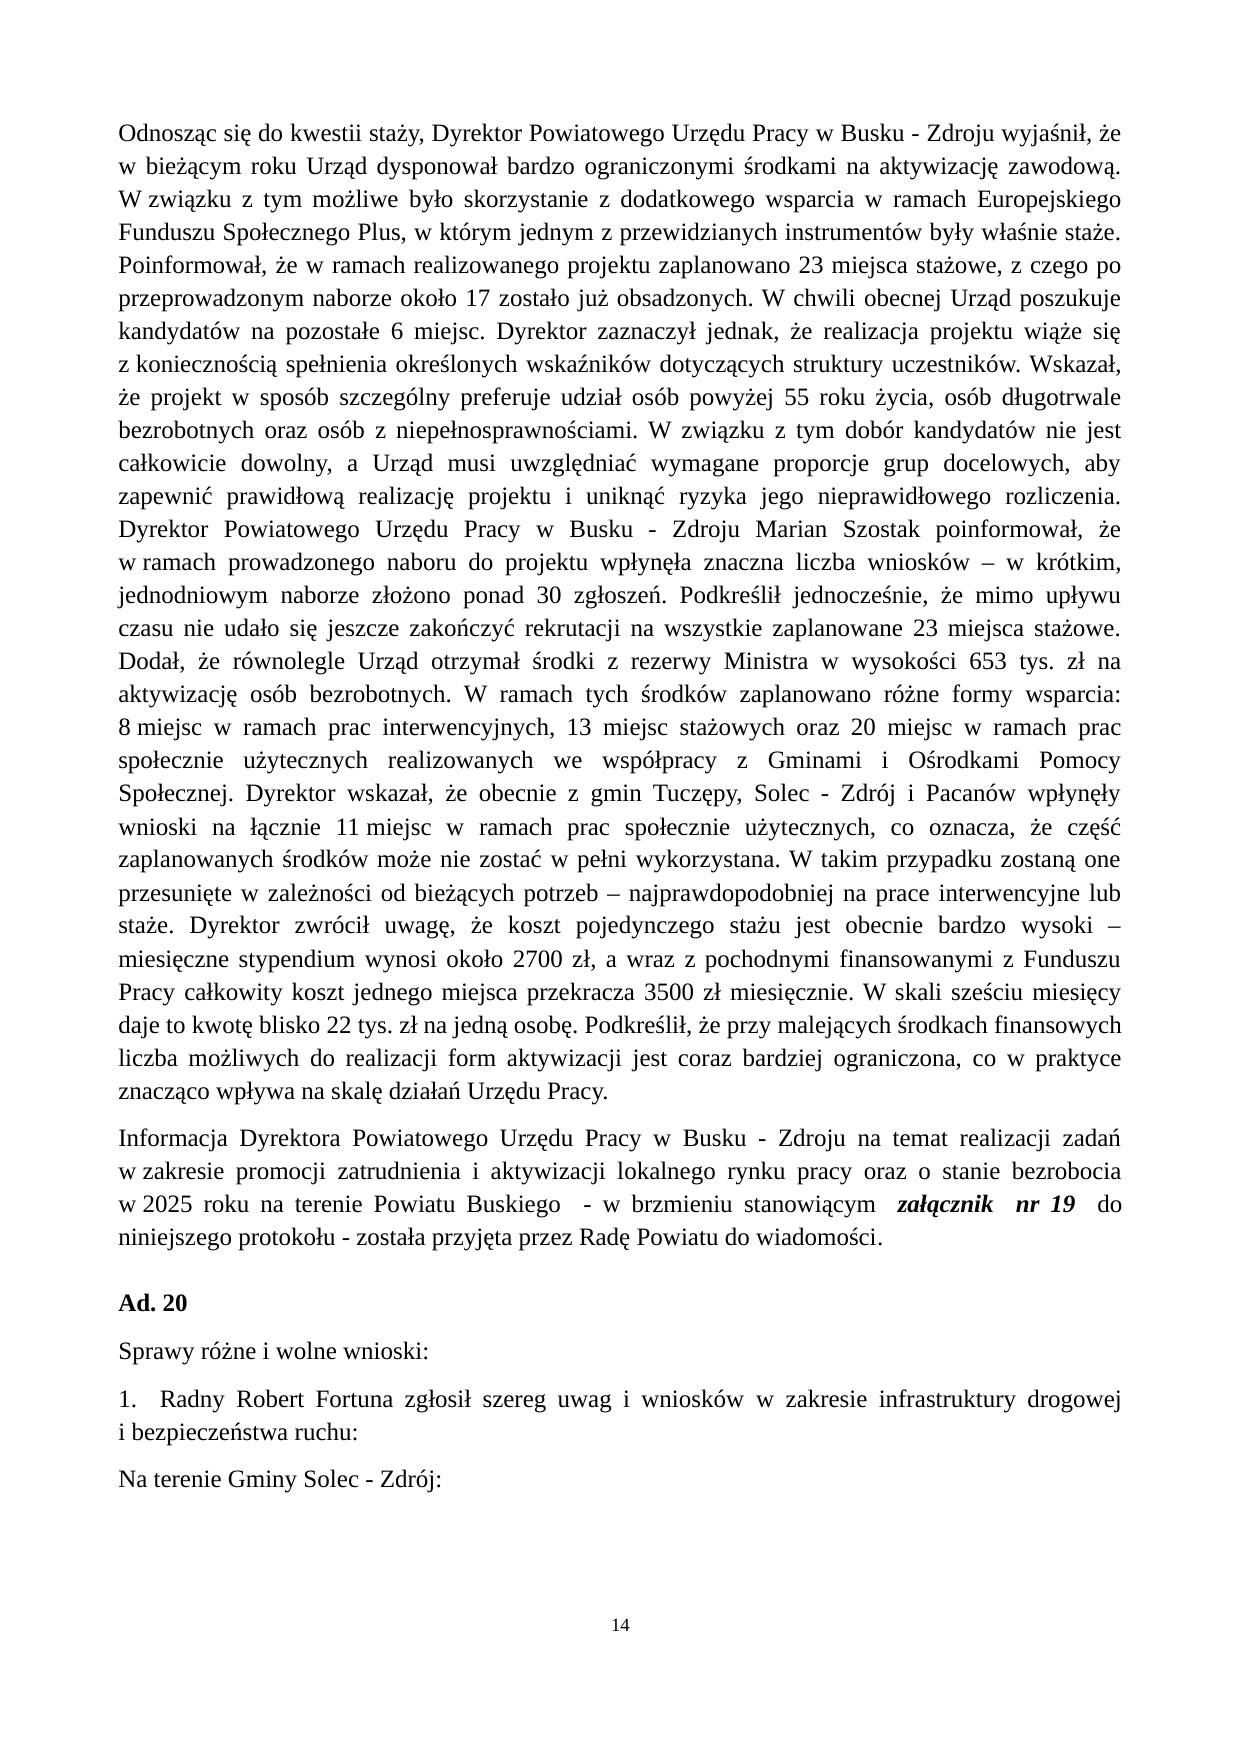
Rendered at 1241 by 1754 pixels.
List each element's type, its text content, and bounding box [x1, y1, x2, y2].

list Odnosząc się do kwestii staży, Dyrektor Powiatowego Urzędu Pracy w Busku - Zdroju wyjaśnił, że w bieżącym roku Urząd dysponował bardzo ograniczonymi środkami na aktywizację zawodową. W związku z tym możliwe było skorzystanie z dodatkowego wsparcia w ramach Europejskiego Funduszu Społecznego Plus, w którym jednym z przewidzianych instrumentów były właśnie staże. Poinformował, że w ramach realizowanego projektu zaplanowano 23 miejsca stażowe, z czego po przeprowadzonym naborze około 17 zostało już obsadzonych. W chwili obecnej Urząd poszukuje kandydatów na pozostałe 6 miejsc. Dyrektor zaznaczył jednak, że realizacja projektu wiąże się z koniecznością spełnienia określonych wskaźników dotyczących struktury uczestników. Wskazał, że projekt w sposób szczególny preferuje udział osób powyżej 55 roku życia, osób długotrwale bezrobotnych oraz osób z niepełnosprawnościami. W związku z tym dobór kandydatów nie jest całkowicie dowolny, a Urząd musi uwzględniać wymagane proporcje grup docelowych, aby zapewnić prawidłową realizację projektu i uniknąć ryzyka jego nieprawidłowego rozliczenia. Dyrektor Powiatowego Urzędu Pracy w Busku - Zdroju Marian Szostak poinformował, że w ramach prowadzonego naboru do projektu wpłynęła znaczna liczba wniosków – w krótkim, jednodniowym naborze złożono ponad 30 zgłoszeń. Podkreślił jednocześnie, że mimo upływu czasu nie udało się jeszcze zakończyć rekrutacji na wszystkie zaplanowane 23 miejsca stażowe. Dodał, że równolegle Urząd otrzymał środki z rezerwy Ministra w wysokości 653 tys. zł na aktywizację osób bezrobotnych. W ramach tych środków zaplanowano różne formy wsparcia: 8 miejsc w ramach prac interwencyjnych, 13 miejsc stażowych oraz 20 miejsc w ramach prac społecznie użytecznych realizowanych we współpracy z Gminami i Ośrodkami Pomocy Społecznej. Dyrektor wskazał, że obecnie z gmin Tuczępy, Solec - Zdrój i Pacanów wpłynęły wnioski na łącznie 11 miejsc w ramach prac społecznie użytecznych, co oznacza, że część zaplanowanych środków może nie zostać w pełni wykorzystana. W takim przypadku zostaną one przesunięte w zależności od bieżących potrzeb – najprawdopodobniej na prace interwencyjne lub staże. Dyrektor zwrócił uwagę, że koszt pojedynczego stażu jest obecnie bardzo wysoki – miesięczne stypendium wynosi około 2700 zł, a wraz z pochodnymi finansowanymi z Funduszu Pracy całkowity koszt jednego miejsca przekracza 3500 zł miesięcznie. W skali sześciu miesięcy daje to kwotę blisko 22 tys. zł na jedną osobę. Podkreślił, że przy malejących środkach finansowych liczba możliwych do realizacji form aktywizacji jest coraz bardziej ograniczona, co w praktyce znacząco wpływa na skalę działań Urzędu Pracy. [83, 118, 1122, 1104]
list Informacja Dyrektora Powiatowego Urzędu Pracy w Busku - Zdroju na temat realizacji zadań w zakresie promocji zatrudnienia i aktywizacji lokalnego rynku pracy oraz o stanie bezrobocia w 2025 roku na terenie Powiatu Buskiego - w brzmieniu stanowiącym załącznik nr 19 do niniejszego protokołu - została przyjęta przez Radę Powiatu do wiadomości. [118, 1123, 1122, 1251]
list Sprawy różne i wolne wnioski: [118, 1336, 1122, 1365]
text Na terenie Gminy Solec - Zdrój: [118, 1464, 1122, 1493]
list Ad. 20 [118, 1288, 1122, 1317]
list 1. Radny Robert Fortuna zgłosił szereg uwag i wniosków w zakresie infrastruktury drogowej i bezpieczeństwa ruchu: [118, 1384, 1122, 1445]
